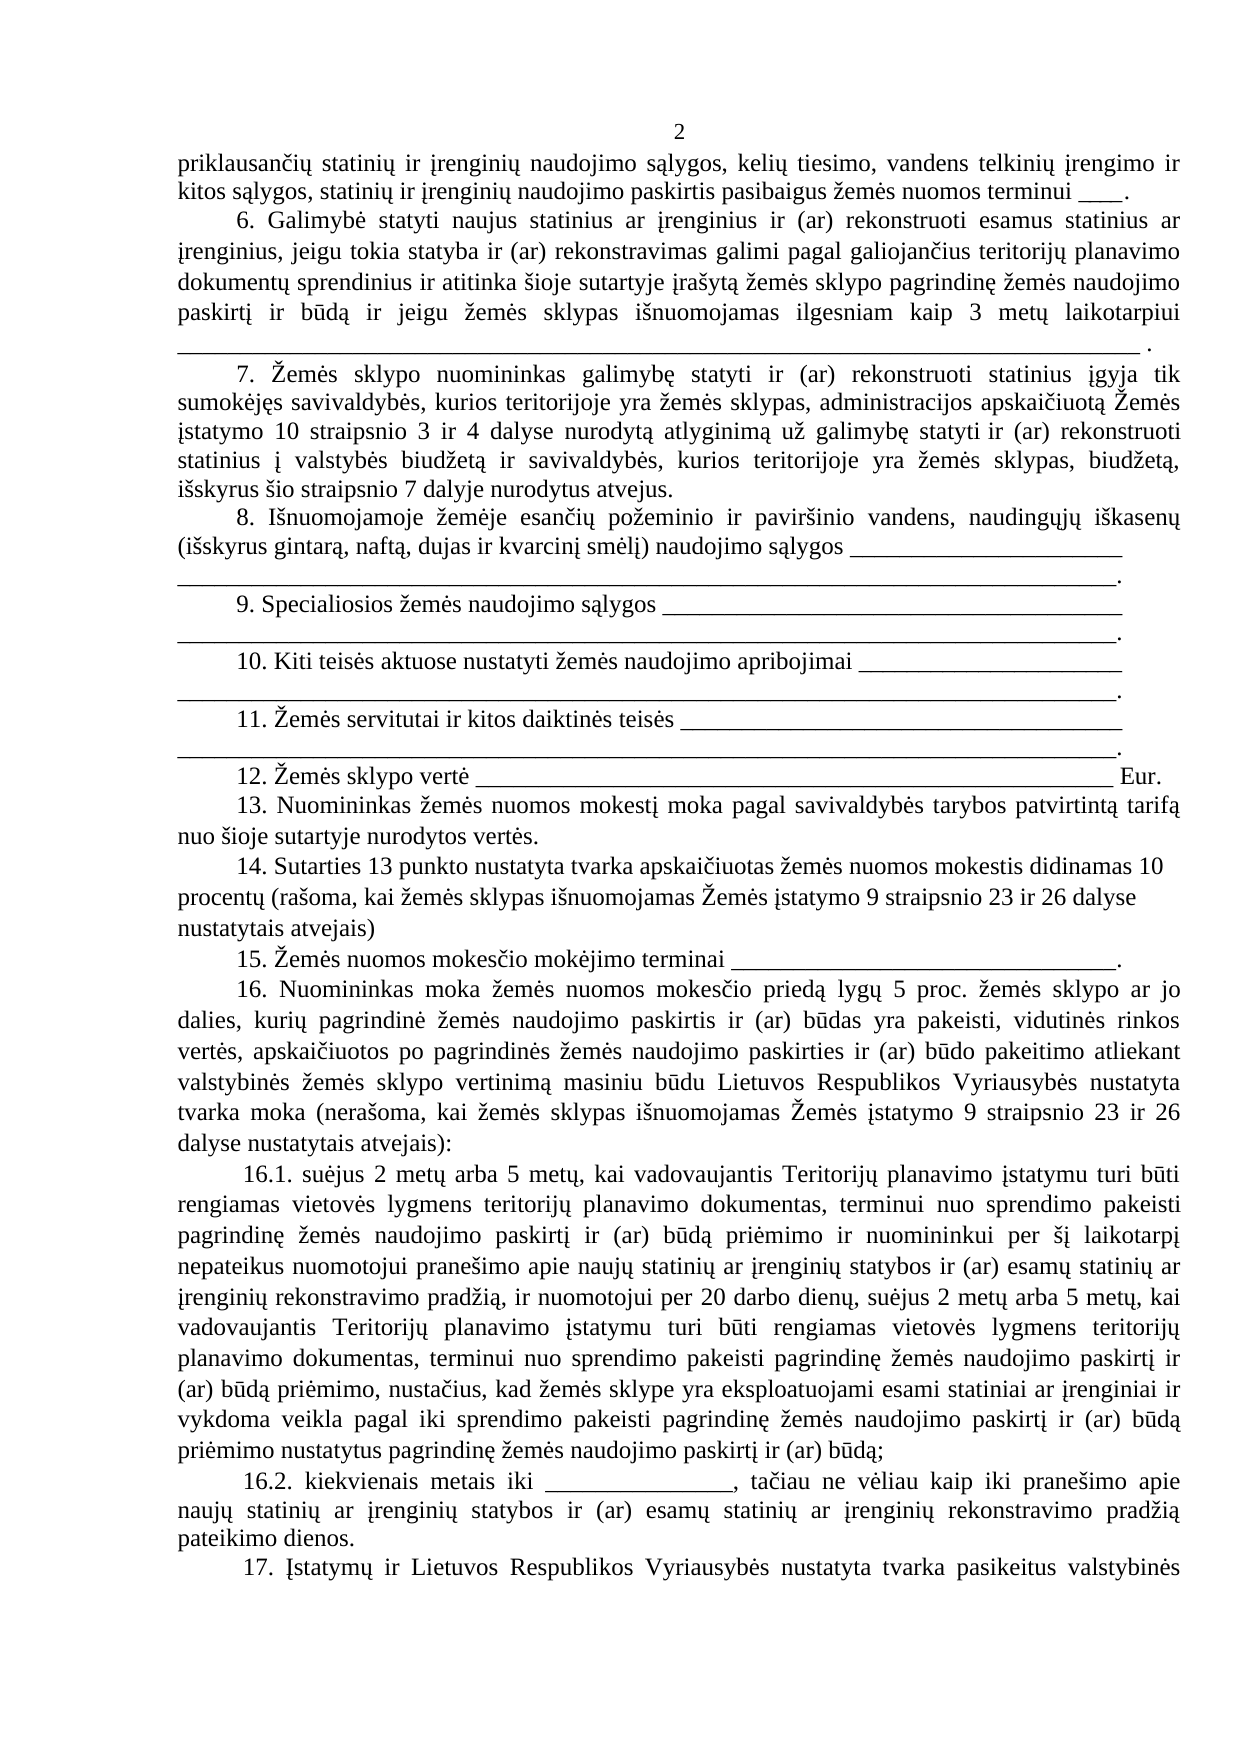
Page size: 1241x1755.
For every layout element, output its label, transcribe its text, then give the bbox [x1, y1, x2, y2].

text 16.1. suėjus 2 metų arba 5 metų, kai vadovaujantis Teritorijų planavimo įstatymu turi būti rengiamas vietovės lygmens teritorijų planavimo dokumentas, terminui nuo sprendimo pakeisti pagrindinę žemės naudojimo paskirtį ir (ar) būdą priėmimo ir nuomininkui per šį laikotarpį nepateikus nuomotojui pranešimo apie naujų statinių ar įrenginių statybos ir (ar) esamų statinių ar įrenginių rekonstravimo pradžią, ir nuomotojui per 20 darbo dienų, suėjus 2 metų arba 5 metų, kai vadovaujantis Teritorijų planavimo įstatymu turi būti rengiamas vietovės lygmens teritorijų planavimo dokumentas, terminui nuo sprendimo pakeisti pagrindinę žemės naudojimo paskirtį ir (ar) būdą priėmimo, nustačius, kad žemės sklype yra eksploatuojami esami statiniai ar įrenginiai ir vykdoma veikla pagal iki sprendimo pakeisti pagrindinę žemės naudojimo paskirtį ir (ar) būdą priėmimo nustatytus pagrindinę žemės naudojimo paskirtį ir (ar) būdą; [177, 1159, 1181, 1464]
text _ . [177, 732, 1181, 761]
text 10. Kiti teisės aktuose nustatyti žemės naudojimo apribojimai [177, 646, 1181, 675]
text 9. Specialiosios žemės naudojimo sąlygos [177, 589, 1181, 617]
text priklausančių statinių ir įrenginių naudojimo sąlygos, kelių tiesimo, vandens telkinių įrengimo ir kitos sąlygos, statinių ir įrenginių naudojimo paskirtis pasibaigus žemės nuomos terminui . [177, 148, 1181, 205]
text 6. Galimybė statyti naujus statinius ar įrenginius ir (ar) rekonstruoti esamus statinius ar įrenginius, jeigu tokia statyba ir (ar) rekonstravimas galimi pagal galiojančius teritorijų planavimo dokumentų sprendinius ir atitinka šioje sutartyje įrašytą žemės sklypo pagrindinę žemės naudojimo paskirtį ir būdą ir jeigu žemės sklypas išnuomojamas ilgesniam kaip 3 metų laikotarpiui _____________________________________________________________________________ . [177, 205, 1181, 357]
text _ . [177, 675, 1181, 704]
text 8. Išnuomojamoje žemėje esančių požeminio ir paviršinio vandens, naudingųjų iškasenų (išskyrus gintarą, naftą, dujas ir kvarcinį smėlį) naudojimo sąlygos [177, 502, 1181, 560]
text 16.2. kiekvienais metais iki _______________, tačiau ne vėliau kaip iki pranešimo apie naujų statinių ar įrenginių statybos ir (ar) esamų statinių ar įrenginių rekonstravimo pradžią pateikimo dienos. [177, 1466, 1181, 1552]
text 12. Žemės sklypo vertė ___________________________________________________ Eur. [177, 761, 1181, 790]
text 11. Žemės servitutai ir kitos daiktinės teisės [177, 704, 1181, 732]
text 13. Nuomininkas žemės nuomos mokestį moka pagal savivaldybės tarybos patvirtintą tarifą nuo šioje sutartyje nurodytos vertės. [177, 790, 1181, 849]
text 14. Sutarties 13 punkto nustatyta tvarka apskaičiuotas žemės nuomos mokestis didinamas 10 procentų (rašoma, kai žemės sklypas išnuomojamas Žemės įstatymo 9 straipsnio 23 ir 26 dalyse nustatytais atvejais) [177, 851, 1181, 942]
text _ . [177, 560, 1181, 589]
text 7. Žemės sklypo nuomininkas galimybę statyti ir (ar) rekonstruoti statinius įgyja tik sumokėjęs savivaldybės, kurios teritorijoje yra žemės sklypas, administracijos apskaičiuotą Žemės įstatymo 10 straipsnio 3 ir 4 dalyse nurodytą atlyginimą už galimybę statyti ir (ar) rekonstruoti statinius į valstybės biudžetą ir savivaldybės, kurios teritorijoje yra žemės sklypas, biudžetą, išskyrus šio straipsnio 7 dalyje nurodytus atvejus. [177, 359, 1181, 502]
text _ . [177, 617, 1181, 646]
text 17. Įstatymų ir Lietuvos Respublikos Vyriausybės nustatyta tvarka pasikeitus valstybinės [177, 1552, 1181, 1581]
text 16. Nuomininkas moka žemės nuomos mokesčio priedą lygų 5 proc. žemės sklypo ar jo dalies, kurių pagrindinė žemės naudojimo paskirtis ir (ar) būdas yra pakeisti, vidutinės rinkos vertės, apskaičiuotos po pagrindinės žemės naudojimo paskirties ir (ar) būdo pakeitimo atliekant valstybinės žemės sklypo vertinimą masiniu būdu Lietuvos Respublikos Vyriausybės nustatyta tvarka moka (nerašoma, kai žemės sklypas išnuomojamas Žemės įstatymo 9 straipsnio 23 ir 26 dalyse nustatytais atvejais): [177, 974, 1181, 1157]
text 15. Žemės nuomos mokesčio mokėjimo terminai . [177, 944, 1181, 972]
